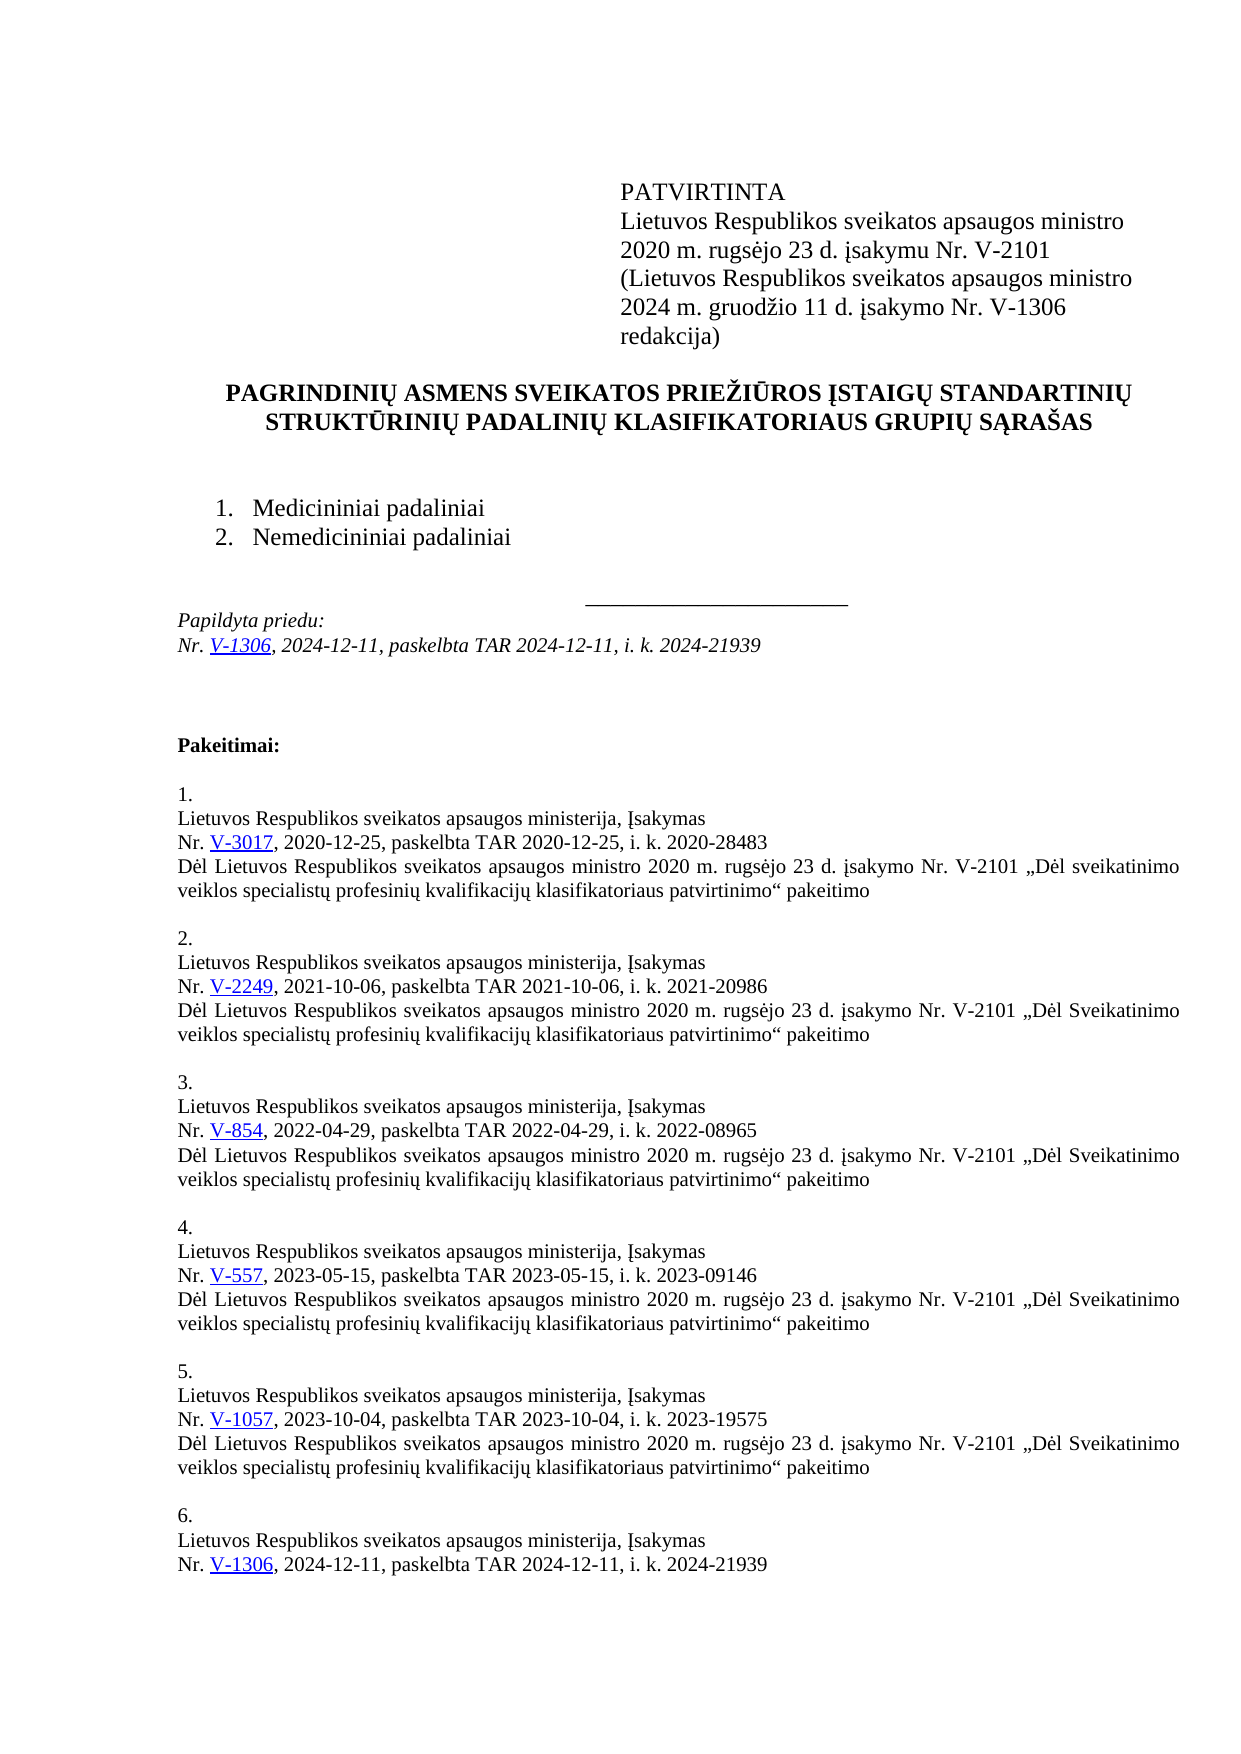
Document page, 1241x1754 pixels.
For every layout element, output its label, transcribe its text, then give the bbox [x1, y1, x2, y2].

text 4. [177, 1215, 1181, 1239]
text Lietuvos Respublikos sveikatos apsaugos ministerija, Įsakymas [177, 950, 1181, 974]
text Nr. V-3017, 2020-12-25, paskelbta TAR 2020-12-25, i. k. 2020-28483 [177, 830, 1181, 854]
text Pakeitimai: [177, 733, 1181, 757]
text Papildyta priedu: [177, 608, 1181, 632]
text _____________________ [252, 580, 1181, 608]
text Dėl Lietuvos Respublikos sveikatos apsaugos ministro 2020 m. rugsėjo 23 d. įsakymo Nr. V-2101 „Dėl Sveikatinimo veiklos specialistų profesinių kvalifikacijų klasifikatoriaus patvirtinimo“ pakeitimo [177, 1431, 1181, 1479]
text Lietuvos Respublikos sveikatos apsaugos ministerija, Įsakymas [177, 1383, 1181, 1407]
text PATVIRTINTA [620, 177, 1181, 206]
text Dėl Lietuvos Respublikos sveikatos apsaugos ministro 2020 m. rugsėjo 23 d. įsakymo Nr. V-2101 „Dėl Sveikatinimo veiklos specialistų profesinių kvalifikacijų klasifikatoriaus patvirtinimo“ pakeitimo [177, 998, 1181, 1046]
text 2. Nemedicininiai padaliniai [215, 522, 1181, 551]
text Lietuvos Respublikos sveikatos apsaugos ministerija, Įsakymas [177, 1094, 1181, 1118]
text Dėl Lietuvos Respublikos sveikatos apsaugos ministro 2020 m. rugsėjo 23 d. įsakymo Nr. V-2101 „Dėl Sveikatinimo veiklos specialistų profesinių kvalifikacijų klasifikatoriaus patvirtinimo“ pakeitimo [177, 1142, 1181, 1191]
text Nr. V-2249, 2021-10-06, paskelbta TAR 2021-10-06, i. k. 2021-20986 [177, 974, 1181, 998]
text Dėl Lietuvos Respublikos sveikatos apsaugos ministro 2020 m. rugsėjo 23 d. įsakymo Nr. V-2101 „Dėl sveikatinimo veiklos specialistų profesinių kvalifikacijų klasifikatoriaus patvirtinimo“ pakeitimo [177, 854, 1181, 902]
text Nr. V-1306, 2024-12-11, paskelbta TAR 2024-12-11, i. k. 2024-21939 [177, 1552, 1181, 1576]
text PAGRINDINIŲ ASMENS SVEIKATOS PRIEŽIŪROS ĮSTAIGŲ STANDARTINIŲ STRUKTŪRINIŲ PADALINIŲ KLASIFIKATORIAUS GRUPIŲ SĄRAŠAS [177, 378, 1181, 436]
text 5. [177, 1359, 1181, 1383]
text Lietuvos Respublikos sveikatos apsaugos ministerija, Įsakymas [177, 806, 1181, 830]
text 6. [177, 1503, 1181, 1527]
text Nr. V-1306, 2024-12-11, paskelbta TAR 2024-12-11, i. k. 2024-21939 [177, 632, 1181, 657]
text 3. [177, 1070, 1181, 1094]
text 1. Medicininiai padaliniai [215, 493, 1181, 522]
text 1. [177, 782, 1181, 806]
text 2. [177, 926, 1181, 950]
text redakcija) [620, 321, 1181, 350]
text (Lietuvos Respublikos sveikatos apsaugos ministro [620, 263, 1171, 292]
text Lietuvos Respublikos sveikatos apsaugos ministerija, Įsakymas [177, 1239, 1181, 1263]
text Nr. V-854, 2022-04-29, paskelbta TAR 2022-04-29, i. k. 2022-08965 [177, 1118, 1181, 1142]
text 2024 m. gruodžio 11 d. įsakymo Nr. V-1306 [620, 292, 1181, 321]
text Dėl Lietuvos Respublikos sveikatos apsaugos ministro 2020 m. rugsėjo 23 d. įsakymo Nr. V-2101 „Dėl Sveikatinimo veiklos specialistų profesinių kvalifikacijų klasifikatoriaus patvirtinimo“ pakeitimo [177, 1287, 1181, 1335]
text Lietuvos Respublikos sveikatos apsaugos ministro [620, 206, 1171, 235]
text 2020 m. rugsėjo 23 d. įsakymu Nr. V-2101 [620, 235, 1211, 263]
text Nr. V-557, 2023-05-15, paskelbta TAR 2023-05-15, i. k. 2023-09146 [177, 1263, 1181, 1287]
text Lietuvos Respublikos sveikatos apsaugos ministerija, Įsakymas [177, 1527, 1181, 1552]
text Nr. V-1057, 2023-10-04, paskelbta TAR 2023-10-04, i. k. 2023-19575 [177, 1407, 1181, 1431]
